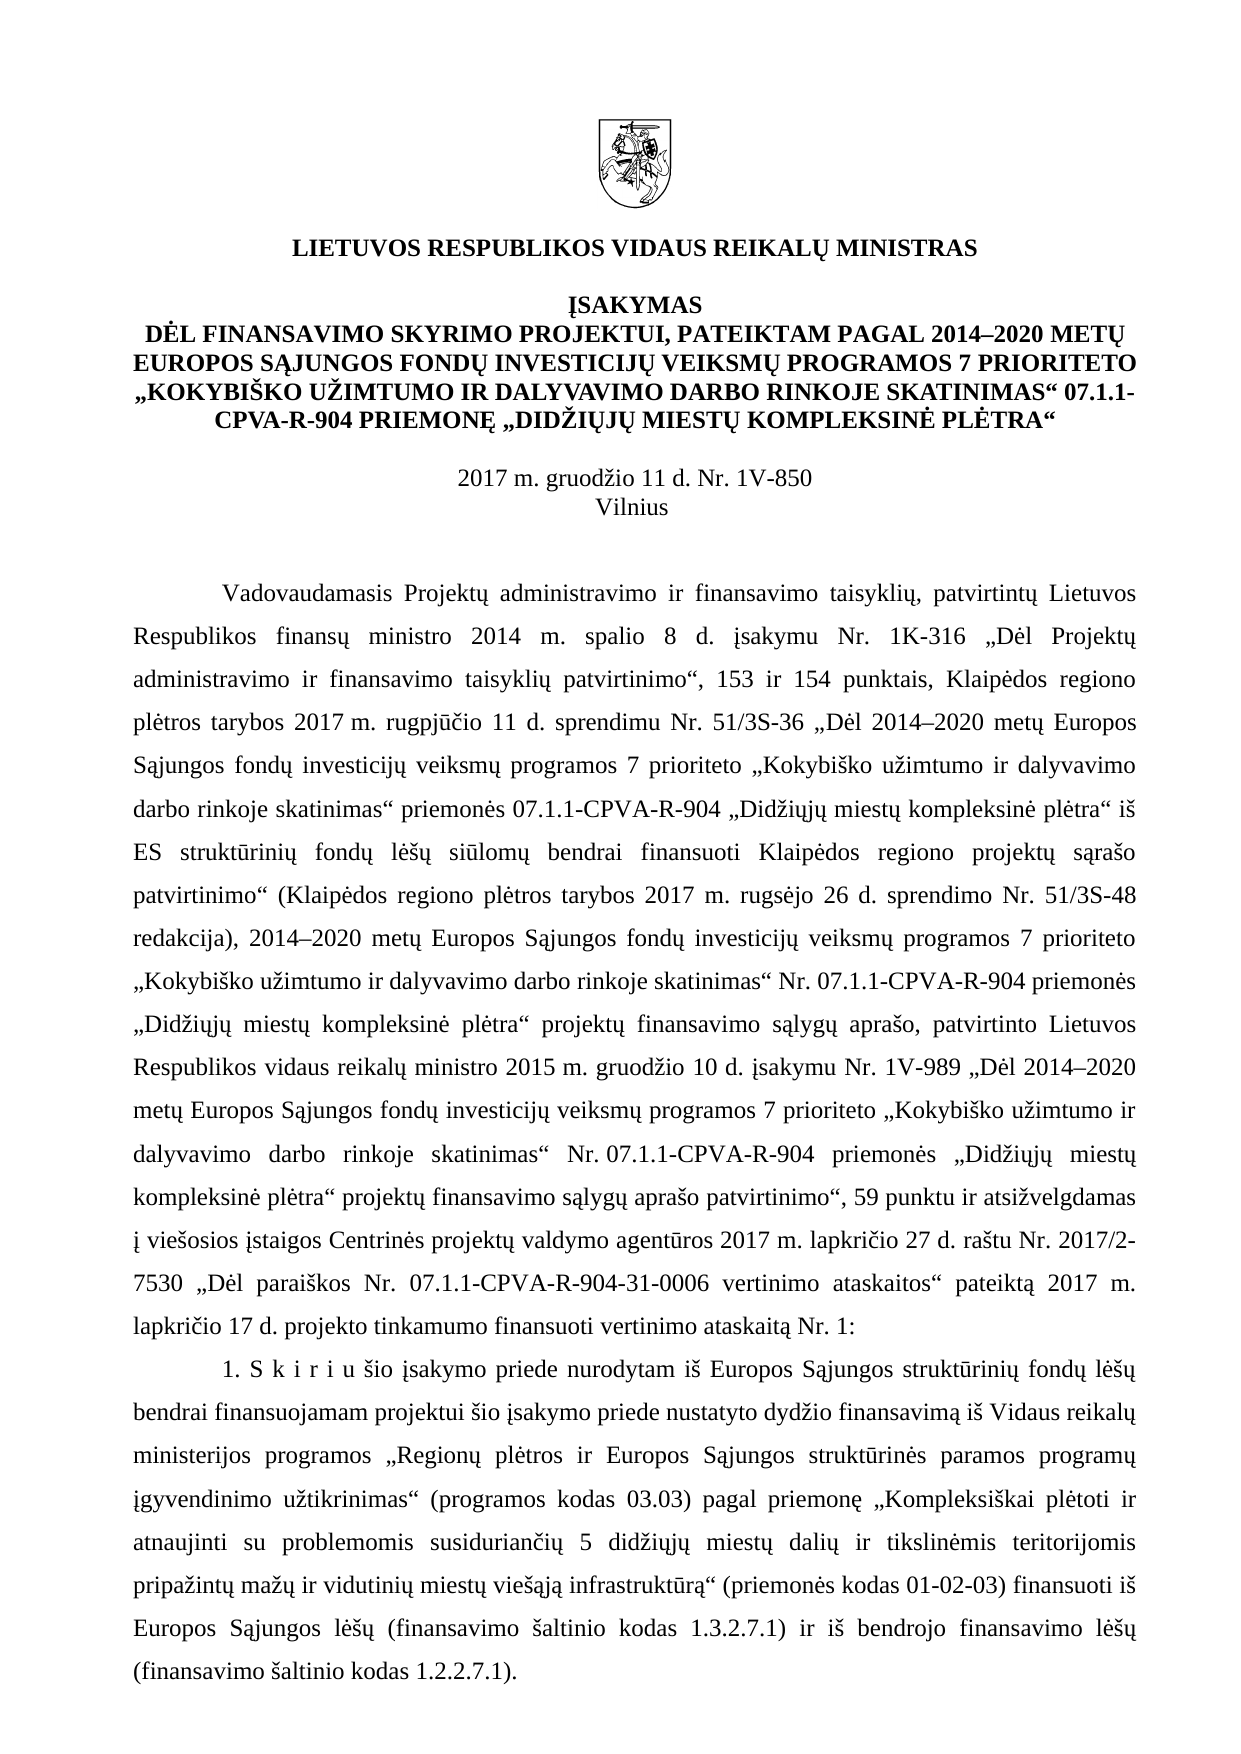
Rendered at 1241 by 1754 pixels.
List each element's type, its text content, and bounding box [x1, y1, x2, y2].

text DĖL FINANSAVIMO SKYRIMO PROJEKTUI, PATEIKTAM PAGAL 2014–2020 METŲ EUROPOS SĄJUNGOS FONDŲ INVESTICIJŲ VEIKSMŲ PROGRAMOS 7 PRIORITETO „KOKYBIŠKO UŽIMTUMO IR DALYVAVIMO DARBO RINKOJE SKATINIMAS“ 07.1.1-CPVA-R-904 PRIEMONĘ „DIDŽIŲJŲ MIESTŲ KOMPLEKSINĖ PLĖTRA“ [133, 319, 1137, 434]
text Vadovaudamasis Projektų administravimo ir finansavimo taisyklių, patvirtintų Lietuvos Respublikos finansų ministro 2014 m. spalio 8 d. įsakymu Nr. 1K-316 „Dėl Projektų administravimo ir finansavimo taisyklių patvirtinimo“, 153 ir 154 punktais, Klaipėdos regiono plėtros tarybos 2017 m. rugpjūčio 11 d. sprendimu Nr. 51/3S-36 „Dėl 2014–2020 metų Europos Sąjungos fondų investicijų veiksmų programos 7 prioriteto „Kokybiško užimtumo ir dalyvavimo darbo rinkoje skatinimas“ priemonės 07.1.1-CPVA-R-904 „Didžiųjų miestų kompleksinė plėtra“ iš ES struktūrinių fondų lėšų siūlomų bendrai finansuoti Klaipėdos regiono projektų sąrašo patvirtinimo“ (Klaipėdos regiono plėtros tarybos 2017 m. rugsėjo 26 d. sprendimo Nr. 51/3S-48 redakcija), 2014–2020 metų Europos Sąjungos fondų investicijų veiksmų programos 7 prioriteto „Kokybiško užimtumo ir dalyvavimo darbo rinkoje skatinimas“ Nr. 07.1.1-CPVA-R-904 priemonės „Didžiųjų miestų kompleksinė plėtra“ projektų finansavimo sąlygų aprašo, patvirtinto Lietuvos Respublikos vidaus reikalų ministro 2015 m. gruodžio 10 d. įsakymu Nr. 1V-989 „Dėl 2014–2020 metų Europos Sąjungos fondų investicijų veiksmų programos 7 prioriteto „Kokybiško užimtumo ir dalyvavimo darbo rinkoje skatinimas“ Nr. 07.1.1-CPVA-R-904 priemonės „Didžiųjų miestų kompleksinė plėtra“ projektų finansavimo sąlygų aprašo patvirtinimo“, 59 punktu ir atsižvelgdamas į viešosios įstaigos Centrinės projektų valdymo agentūros 2017 m. lapkričio 27 d. raštu Nr. 2017/2-7530 „Dėl paraiškos Nr. 07.1.1-CPVA-R-904-31-0006 vertinimo ataskaitos“ pateiktą 2017 m. lapkričio 17 d. projekto tinkamumo finansuoti vertinimo ataskaitą Nr. 1: [133, 578, 1137, 1340]
text 2017 m. gruodžio 11 d. Nr. 1V-850 [133, 463, 1137, 492]
text ĮSAKYMAS [133, 291, 1137, 319]
text Vilnius [133, 492, 1137, 521]
text 1. S k i r i u šio įsakymo priede nurodytam iš Europos Sąjungos struktūrinių fondų lėšų bendrai finansuojamam projektui šio įsakymo priede nustatyto dydžio finansavimą iš Vidaus reikalų ministerijos programos „Regionų plėtros ir Europos Sąjungos struktūrinės paramos programų įgyvendinimo užtikrinimas“ (programos kodas 03.03) pagal priemonę „Kompleksiškai plėtoti ir atnaujinti su problemomis susiduriančių 5 didžiųjų miestų dalių ir tikslinėmis teritorijomis pripažintų mažų ir vidutinių miestų viešąją infrastruktūrą“ (priemonės kodas 01-02-03) finansuoti iš Europos Sąjungos lėšų (finansavimo šaltinio kodas 1.3.2.7.1) ir iš bendrojo finansavimo lėšų (finansavimo šaltinio kodas 1.2.2.7.1). [133, 1354, 1137, 1685]
text LIETUVOS RESPUBLIKOS VIDAUS REIKALŲ MINISTRAS [133, 233, 1137, 262]
